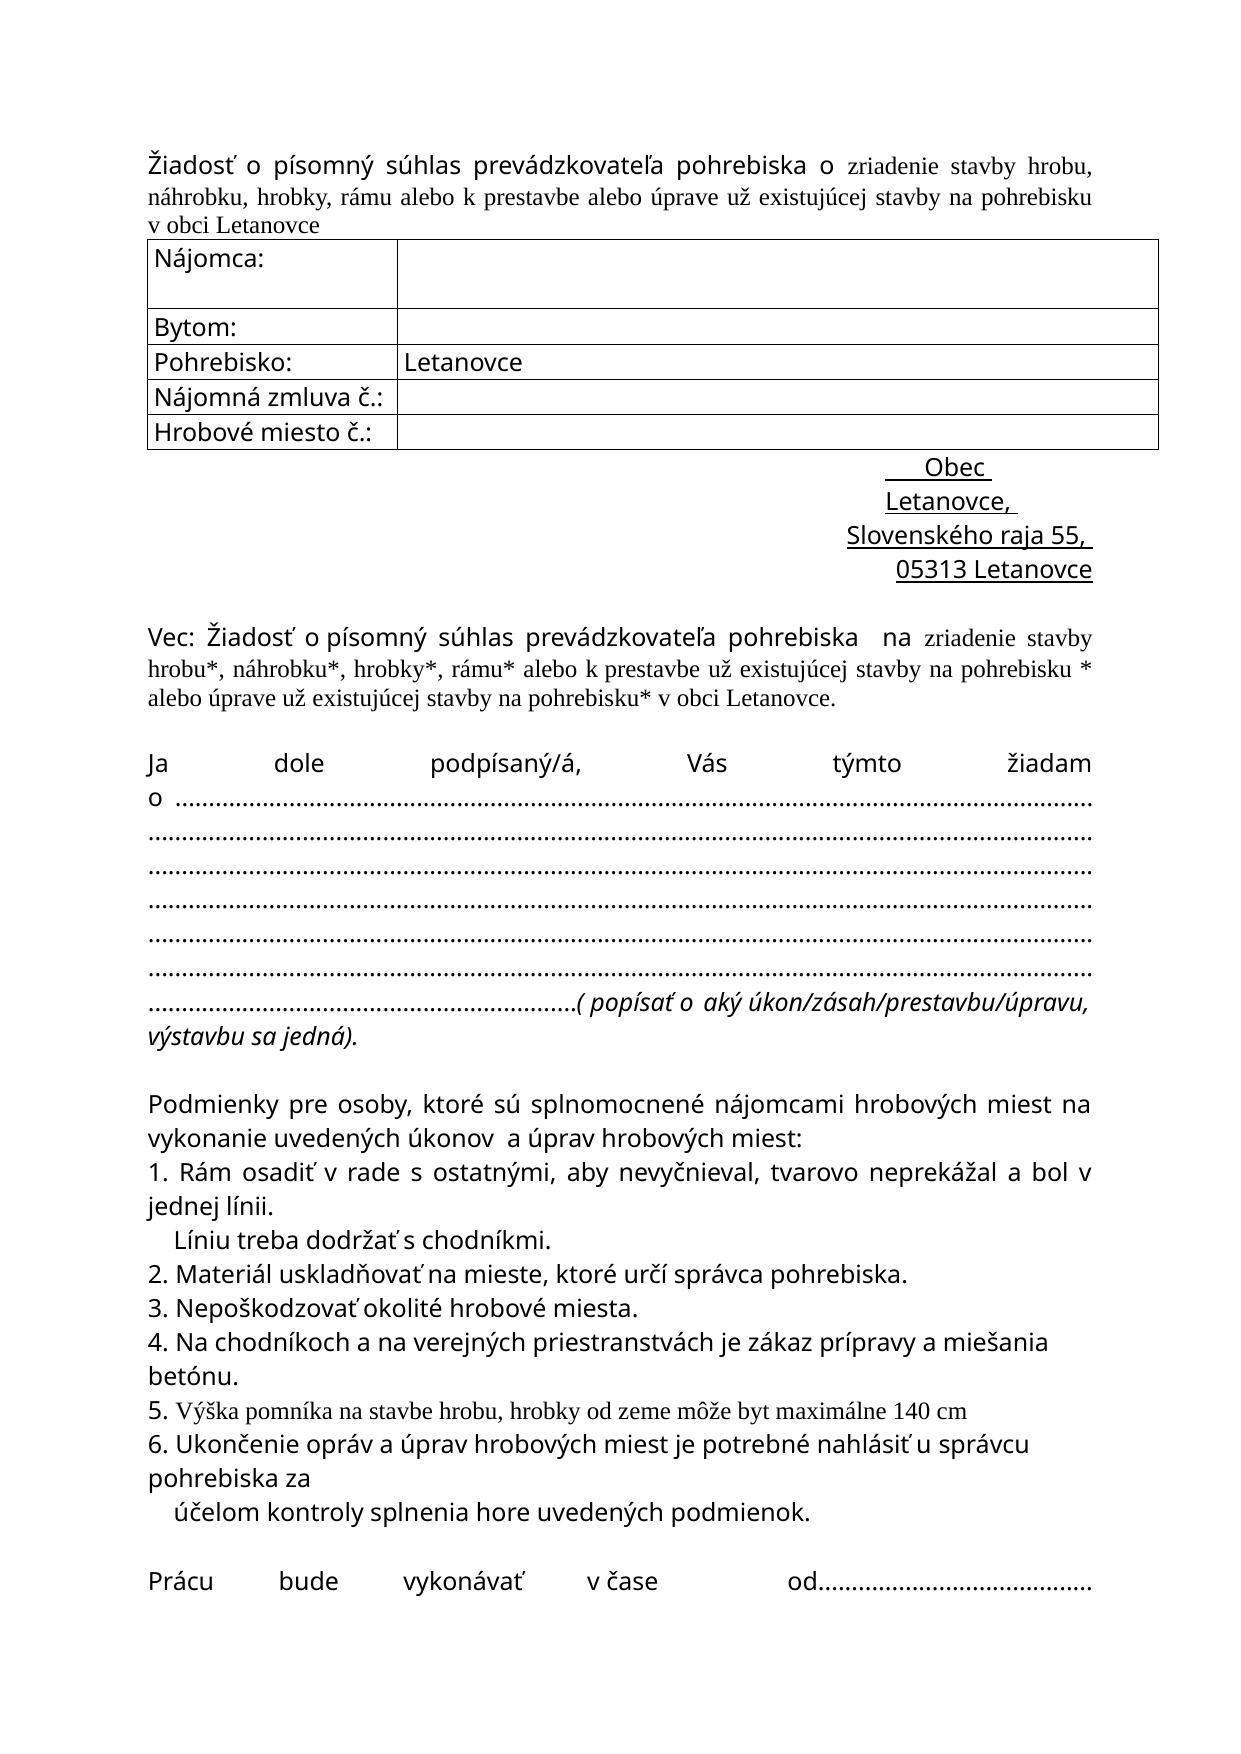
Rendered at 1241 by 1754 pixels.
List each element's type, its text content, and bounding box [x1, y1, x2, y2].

text Ja dole podpísaný/á, Vás týmto žiadam o ..........................................................................................................................................................................................................................................................................................................................................................................................................................................................................................................................................................................................................................................................................................................................................................................................................................................................................................................................................( popísať o aký úkon/zásah/prestavbu/úpravu, výstavbu sa jedná). [148, 746, 1093, 1052]
text Slovenského raja 55, [148, 518, 1093, 552]
text 05313 Letanovce [148, 552, 1093, 586]
text Obec Letanovce, [885, 450, 1093, 518]
text 6. Ukončenie opráv a úprav hrobových miest je potrebné nahlásiť u správcu pohrebiska za [148, 1427, 1093, 1495]
text účelom kontroly splnenia hore uvedených podmienok. [148, 1495, 1093, 1529]
text 5. Výška pomníka na stavbe hrobu, hrobky od zeme môže byt maximálne 140 cm [148, 1393, 1093, 1427]
table_header [398, 240, 1158, 308]
table_cell Letanovce [398, 345, 1158, 378]
text 1. Rám osadiť v rade s ostatnými, aby nevyčnieval, tvarovo neprekážal a bol v jednej línii. [148, 1154, 1093, 1223]
text Prácu bude vykonávať v čase od......................................... [148, 1563, 1093, 1597]
table_cell [398, 309, 1158, 343]
table_cell Hrobové miesto č.: [148, 415, 397, 449]
text 2. Materiál uskladňovať na mieste, ktoré určí správca pohrebiska. [148, 1257, 1093, 1291]
table_cell [398, 380, 1158, 414]
text Podmienky pre osoby, ktoré sú splnomocnené nájomcami hrobových miest na vykonanie uvedených úkonov a úprav hrobových miest: [148, 1086, 1093, 1154]
table_cell [398, 415, 1158, 449]
table_cell Pohrebisko: [148, 345, 397, 378]
text Žiadosť o písomný súhlas prevádzkovateľa pohrebiska o zriadenie stavby hrobu, náhrobku, hrobky, rámu alebo k prestavbe alebo úprave už existujúcej stavby na pohrebisku v obci Letanovce [148, 148, 1093, 239]
table_header Nájomca: [148, 240, 397, 308]
text 4. Na chodníkoch a na verejných priestranstvách je zákaz prípravy a miešania betónu. [148, 1325, 1093, 1393]
table_cell Bytom: [148, 309, 397, 343]
table_cell Nájomná zmluva č.: [148, 380, 397, 414]
text 3. Nepoškodzovať okolité hrobové miesta. [148, 1291, 1093, 1325]
text Líniu treba dodržať s chodníkmi. [148, 1223, 1093, 1257]
text Vec: Žiadosť o písomný súhlas prevádzkovateľa pohrebiska na zriadenie stavby hrobu*, náhrobku*, hrobky*, rámu* alebo k prestavbe už existujúcej stavby na pohrebisku * alebo úprave už existujúcej stavby na pohrebisku* v obci Letanovce. [148, 620, 1093, 712]
